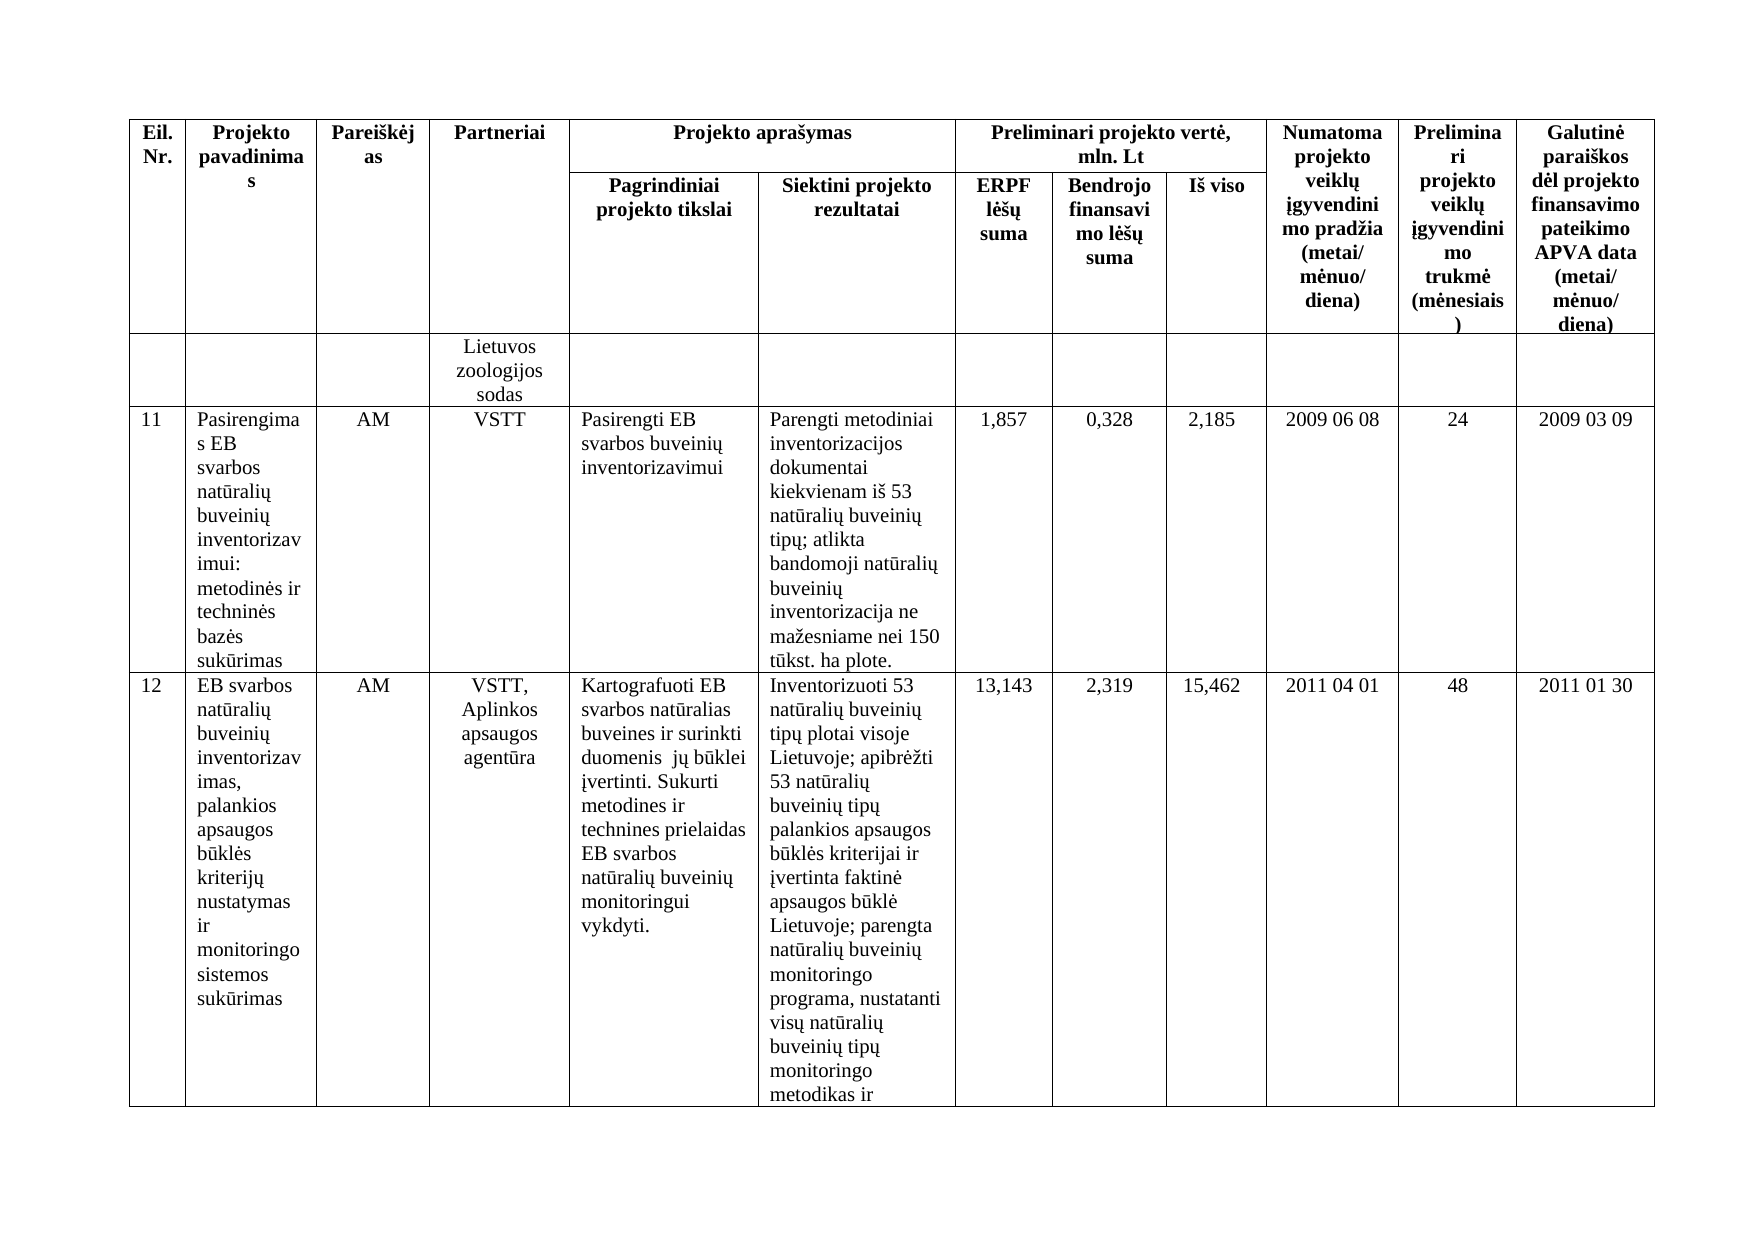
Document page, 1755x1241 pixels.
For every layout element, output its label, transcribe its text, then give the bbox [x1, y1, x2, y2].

table_cell 12 [130, 673, 185, 1106]
table_cell 2,185 [1167, 407, 1266, 672]
table_header Preliminari projekto veiklų įgyvendinimo trukmė (mėnesiais) [1399, 120, 1516, 333]
table_cell 2009 06 08 [1267, 407, 1398, 672]
table_header Partneriai [430, 120, 569, 333]
table_cell Pagrindiniai projekto tikslai [570, 173, 758, 333]
table_cell [1517, 334, 1654, 406]
table_header Preliminari projekto vertė, mln. Lt [956, 120, 1266, 172]
table_cell 0,328 [1053, 407, 1166, 672]
table_cell Iš viso [1167, 173, 1266, 333]
table_cell EB svarbos natūralių buveinių inventorizavimas, palankios apsaugos būklės kriterijų nustatymas ir monitoringo sistemos sukūrimas [186, 673, 316, 1106]
table_cell ERPF lėšų suma [956, 173, 1052, 333]
table_cell [1053, 334, 1166, 406]
table_header Projekto aprašymas [570, 120, 955, 172]
table_cell 48 [1399, 673, 1516, 1106]
table_cell Bendrojo finansavimo lėšų suma [1053, 173, 1166, 333]
table_cell [186, 334, 316, 406]
table_header Numatoma projekto veiklų įgyvendinimo pradžia (metai/ mėnuo/ diena) [1267, 120, 1398, 333]
table_header Pareiškėjas [317, 120, 429, 333]
table_cell [1167, 334, 1266, 406]
table_cell [1399, 334, 1516, 406]
table_cell VSTT [430, 407, 569, 672]
table_cell 1,857 [956, 407, 1052, 672]
table_cell VSTT, Aplinkos apsaugos agentūra [430, 673, 569, 1106]
table_cell 2011 04 01 [1267, 673, 1398, 1106]
table_header Eil. Nr. [130, 120, 185, 333]
table_cell [956, 334, 1052, 406]
table_cell 13,143 [956, 673, 1052, 1106]
table_cell Siektini projekto rezultatai [759, 173, 955, 333]
table_cell [570, 334, 758, 406]
table_cell 11 [130, 407, 185, 672]
table_cell [130, 334, 185, 406]
table_cell 2011 01 30 [1517, 673, 1654, 1106]
table_cell AM [317, 673, 429, 1106]
table_cell Kartografuoti EB svarbos natūralias buveines ir surinkti duomenis jų būklei įvertinti. Sukurti metodines ir technines prielaidas EB svarbos natūralių buveinių monitoringui vykdyti. [570, 673, 758, 1106]
table_cell 24 [1399, 407, 1516, 672]
table_cell 15,462 [1167, 673, 1266, 1106]
table_cell Parengti metodiniai inventorizacijos dokumentai kiekvienam iš 53 natūralių buveinių tipų; atlikta bandomoji natūralių buveinių inventorizacija ne mažesniame nei 150 tūkst. ha plote. [759, 407, 955, 672]
table_cell [1267, 334, 1398, 406]
table_cell AM [317, 407, 429, 672]
table_header Galutinė paraiškos dėl projekto finansavimo pateikimo APVA data (metai/ mėnuo/ diena) [1517, 120, 1654, 333]
table_cell [317, 334, 429, 406]
table_cell Pasirengti EB svarbos buveinių inventorizavimui [570, 407, 758, 672]
table_cell [759, 334, 955, 406]
table_cell Lietuvos zoologijos sodas [430, 334, 569, 406]
table_cell 2009 03 09 [1517, 407, 1654, 672]
table_cell Inventorizuoti 53 natūralių buveinių tipų plotai visoje Lietuvoje; apibrėžti 53 natūralių buveinių tipų palankios apsaugos būklės kriterijai ir įvertinta faktinė apsaugos būklė Lietuvoje; parengta natūralių buveinių monitoringo programa, nustatanti visų natūralių buveinių tipų monitoringo metodikas ir [759, 673, 955, 1106]
table_cell Pasirengimas EB svarbos natūralių buveinių inventorizavimui: metodinės ir techninės bazės sukūrimas [186, 407, 316, 672]
table_header Projekto pavadinimas [186, 120, 316, 333]
table_cell 2,319 [1053, 673, 1166, 1106]
